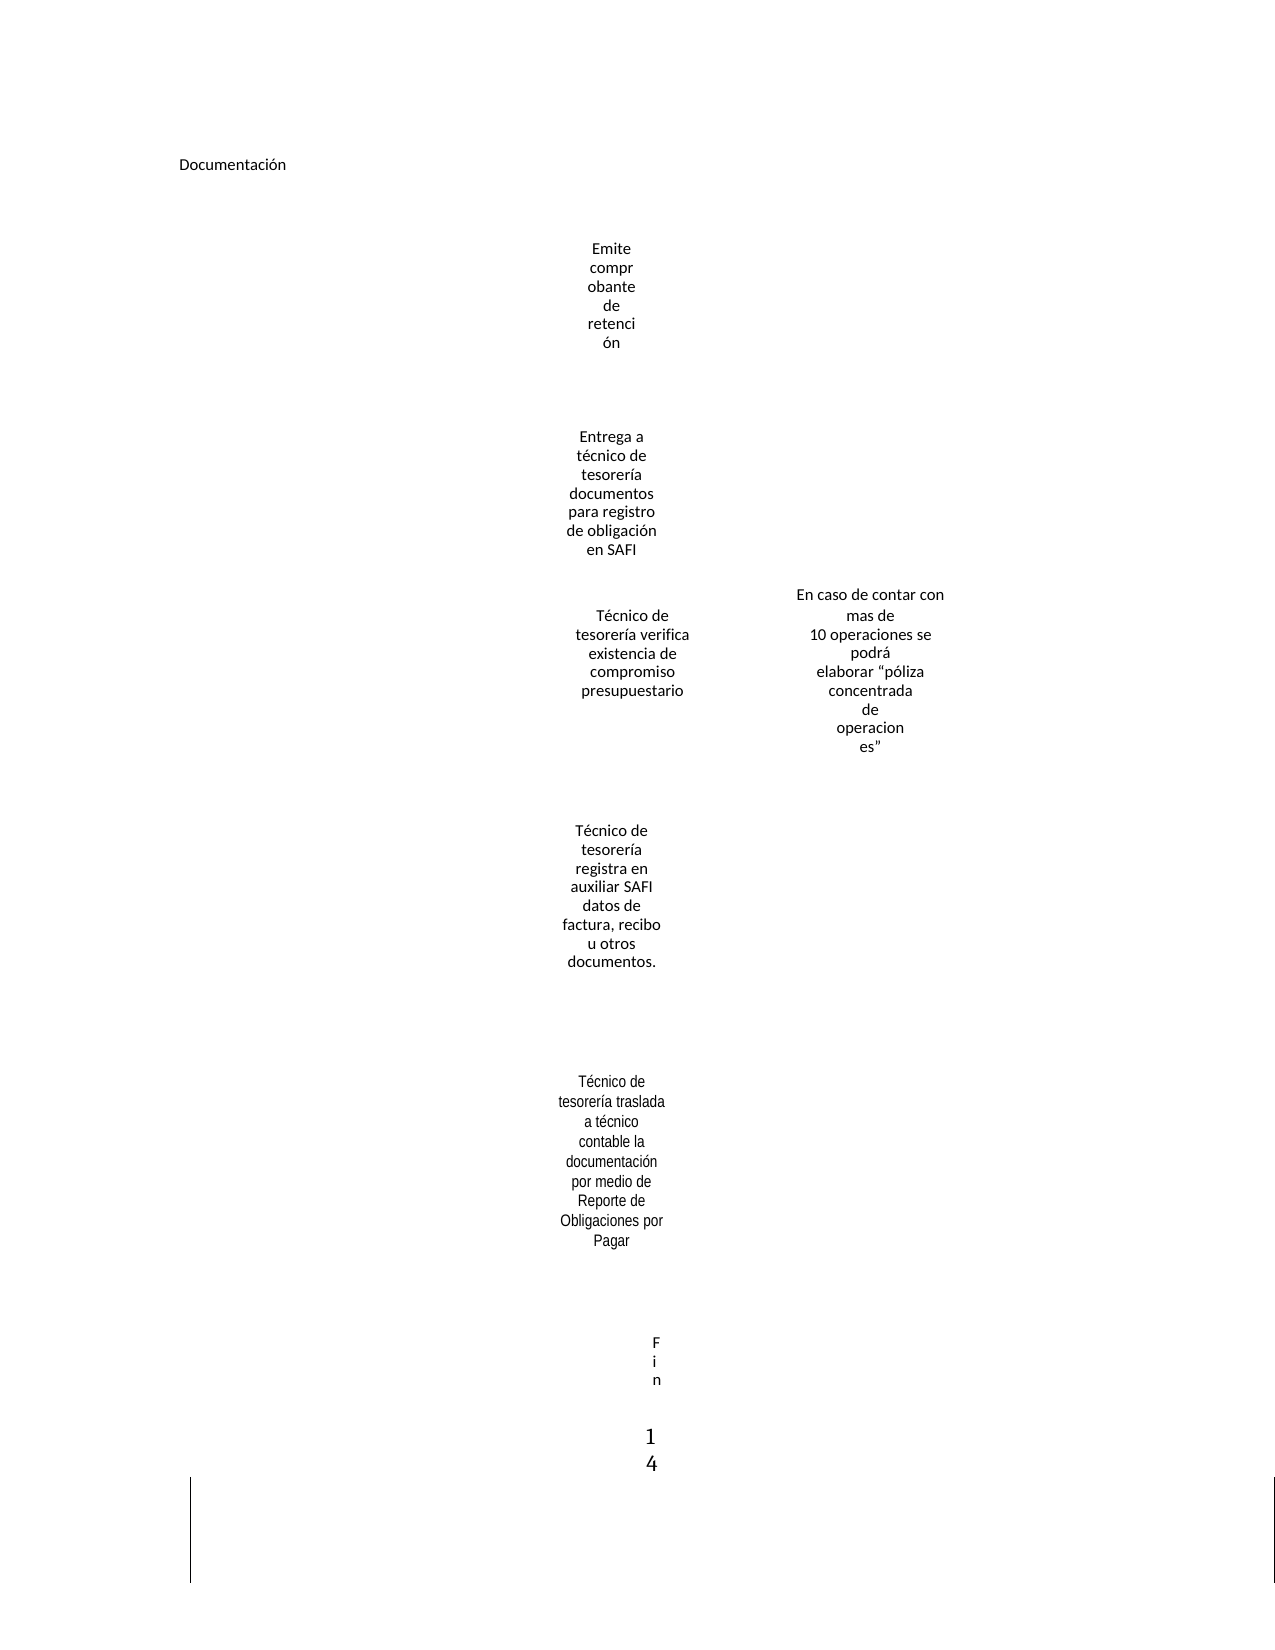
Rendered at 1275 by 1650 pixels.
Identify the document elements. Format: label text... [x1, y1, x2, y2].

text Técnico de tesorería verifica existencia de compromiso presupuestario [569, 607, 696, 700]
text de operaciones” [832, 700, 908, 756]
text 10 operaciones se podrá [805, 625, 936, 663]
text En caso de contar con mas de [788, 584, 953, 625]
text Entrega a técnico de tesorería documentos para registro de obligación en SAFI [563, 428, 660, 559]
text Técnico de tesorería traslada a técnico contable la documentación por medio de Reporte de Obligaciones por Pagar [557, 1072, 665, 1250]
text Emite comprobante de retención [586, 240, 637, 352]
text Técnico de tesorería registra en auxiliar SAFI datos de factura, recibo u otros documentos. [557, 822, 666, 972]
table_header Manual de Procedimientos de Unidad Financiera Institucional [191, 1477, 1274, 1583]
text elaborar “póliza concentrada [789, 663, 951, 700]
text Documentación [179, 154, 667, 174]
